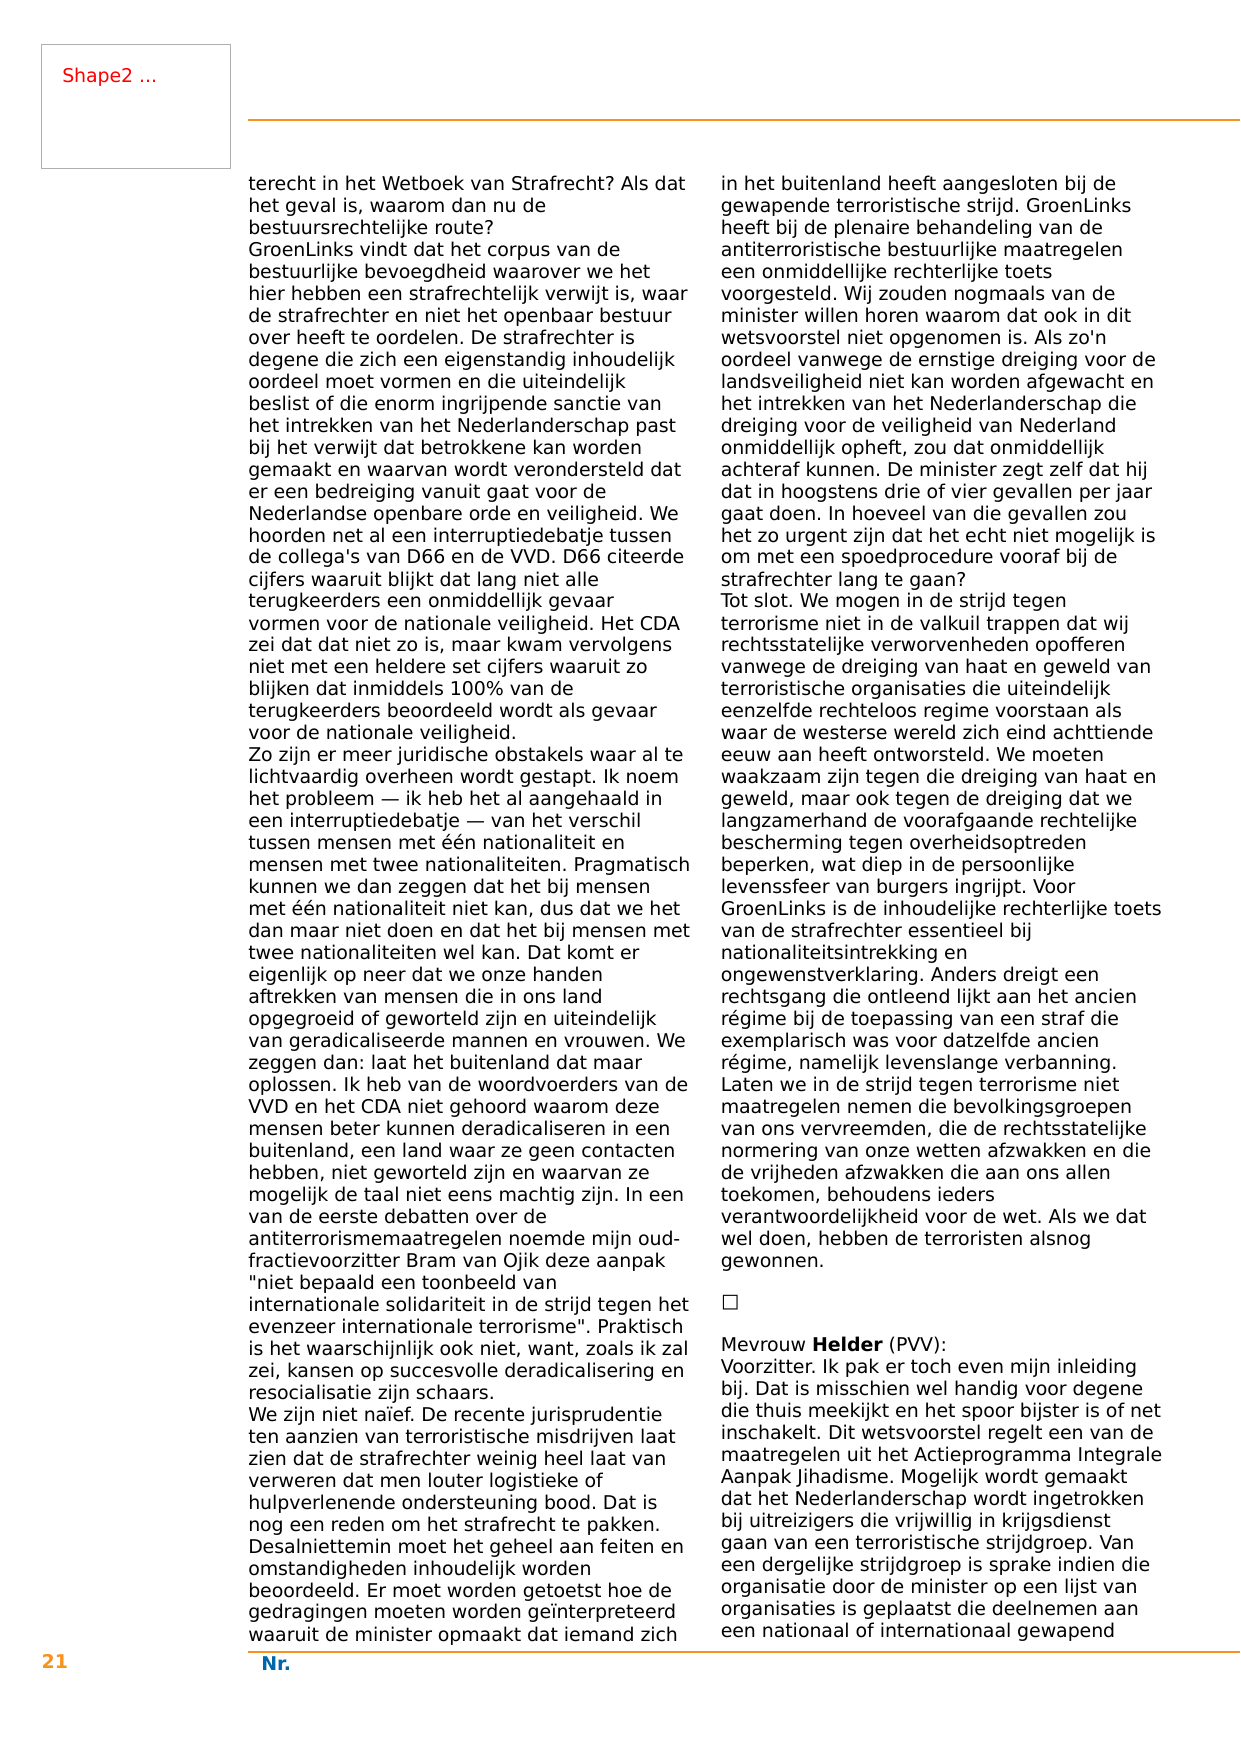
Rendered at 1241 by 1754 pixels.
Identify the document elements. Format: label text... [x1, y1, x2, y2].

text GroenLinks vindt dat het corpus van de bestuurlijke bevoegdheid waarover we het hier hebben een strafrechtelijk verwijt is, waar de strafrechter en niet het openbaar bestuur over heeft te oordelen. De strafrechter is degene die zich een eigenstandig inhoudelijk oordeel moet vormen en die uiteindelijk beslist of die enorm ingrijpende sanctie van het intrekken van het Nederlanderschap past bij het verwijt dat betrokkene kan worden gemaakt en waarvan wordt verondersteld dat er een bedreiging vanuit gaat voor de Nederlandse openbare orde en veiligheid. We hoorden net al een interruptiedebatje tussen de collega's van D66 en de VVD. D66 citeerde cijfers waaruit blijkt dat lang niet alle terugkeerders een onmiddellijk gevaar vormen voor de nationale veiligheid. Het CDA zei dat dat niet zo is, maar kwam vervolgens niet met een heldere set cijfers waaruit zo blijken dat inmiddels 100% van de terugkeerders beoordeeld wordt als gevaar voor de nationale veiligheid. [248, 239, 691, 744]
text Tot slot. We mogen in de strijd tegen terrorisme niet in de valkuil trappen dat wij rechtsstatelijke verworvenheden opofferen vanwege de dreiging van haat en geweld van terroristische organisaties die uiteindelijk eenzelfde rechteloos regime voorstaan als waar de westerse wereld zich eind achttiende eeuw aan heeft ontworsteld. We moeten waakzaam zijn tegen die dreiging van haat en geweld, maar ook tegen de dreiging dat we langzamerhand de voorafgaande rechtelijke bescherming tegen overheidsoptreden beperken, wat diep in de persoonlijke levenssfeer van burgers ingrijpt. Voor GroenLinks is de inhoudelijke rechterlijke toets van de strafrechter essentieel bij nationaliteitsintrekking en ongewenstverklaring. Anders dreigt een rechtsgang die ontleend lijkt aan het ancien régime bij de toepassing van een straf die exemplarisch was voor datzelfde ancien régime, namelijk levenslange verbanning. Laten we in de strijd tegen terrorisme niet maatregelen nemen die bevolkingsgroepen van ons vervreemden, die de rechtsstatelijke normering van onze wetten afzwakken en die de vrijheden afzwakken die aan ons allen toekomen, behoudens ieders verantwoordelijkheid voor de wet. Als we dat wel doen, hebben de terroristen alsnog gewonnen. [721, 590, 1163, 1272]
text in het buitenland heeft aangesloten bij de gewapende terroristische strijd. GroenLinks heeft bij de plenaire behandeling van de antiterroristische bestuurlijke maatregelen een onmiddellijke rechterlijke toets voorgesteld. Wij zouden nogmaals van de minister willen horen waarom dat ook in dit wetsvoorstel niet opgenomen is. Als zo'n oordeel vanwege de ernstige dreiging voor de landsveiligheid niet kan worden afgewacht en het intrekken van het Nederlanderschap die dreiging voor de veiligheid van Nederland onmiddellijk opheft, zou dat onmiddellijk achteraf kunnen. De minister zegt zelf dat hij dat in hoogstens drie of vier gevallen per jaar gaat doen. In hoeveel van die gevallen zou het zo urgent zijn dat het echt niet mogelijk is om met een spoedprocedure vooraf bij de strafrechter lang te gaan? [721, 173, 1163, 590]
text ⬜ [721, 1292, 1163, 1314]
text Mevrouw Helder (PVV): [721, 1334, 1163, 1356]
text Zo zijn er meer juridische obstakels waar al te lichtvaardig overheen wordt gestapt. Ik noem het probleem — ik heb het al aangehaald in een interruptiedebatje — van het verschil tussen mensen met één nationaliteit en mensen met twee nationaliteiten. Pragmatisch kunnen we dan zeggen dat het bij mensen met één nationaliteit niet kan, dus dat we het dan maar niet doen en dat het bij mensen met twee nationaliteiten wel kan. Dat komt er eigenlijk op neer dat we onze handen aftrekken van mensen die in ons land opgegroeid of geworteld zijn en uiteindelijk van geradicaliseerde mannen en vrouwen. We zeggen dan: laat het buitenland dat maar oplossen. Ik heb van de woordvoerders van de VVD en het CDA niet gehoord waarom deze mensen beter kunnen deradicaliseren in een buitenland, een land waar ze geen contacten hebben, niet geworteld zijn en waarvan ze mogelijk de taal niet eens machtig zijn. In een van de eerste debatten over de antiterrorismemaatregelen noemde mijn oud-fractievoorzitter Bram van Ojik deze aanpak "niet bepaald een toonbeeld van internationale solidariteit in de strijd tegen het evenzeer internationale terrorisme". Praktisch is het waarschijnlijk ook niet, want, zoals ik zal zei, kansen op succesvolle deradicalisering en resocialisatie zijn schaars. [248, 744, 691, 1404]
text We zijn niet naïef. De recente jurisprudentie ten aanzien van terroristische misdrijven laat zien dat de strafrechter weinig heel laat van verweren dat men louter logistieke of hulpverlenende ondersteuning bood. Dat is nog een reden om het strafrecht te pakken. Desalniettemin moet het geheel aan feiten en omstandigheden inhoudelijk worden beoordeeld. Er moet worden getoetst hoe de gedragingen moeten worden geïnterpreteerd waaruit de minister opmaakt dat iemand zich [248, 1404, 691, 1645]
text terecht in het Wetboek van Strafrecht? Als dat het geval is, waarom dan nu de bestuursrechtelijke route? [248, 173, 691, 239]
text Voorzitter. Ik pak er toch even mijn inleiding bij. Dat is misschien wel handig voor degene die thuis meekijkt en het spoor bijster is of net inschakelt. Dit wetsvoorstel regelt een van de maatregelen uit het Actieprogramma Integrale Aanpak Jihadisme. Mogelijk wordt gemaakt dat het Nederlanderschap wordt ingetrokken bij uitreizigers die vrijwillig in krijgsdienst gaan van een terroristische strijdgroep. Van een dergelijke strijdgroep is sprake indien die organisatie door de minister op een lijst van organisaties is geplaatst die deelnemen aan een nationaal of internationaal gewapend [721, 1356, 1163, 1641]
